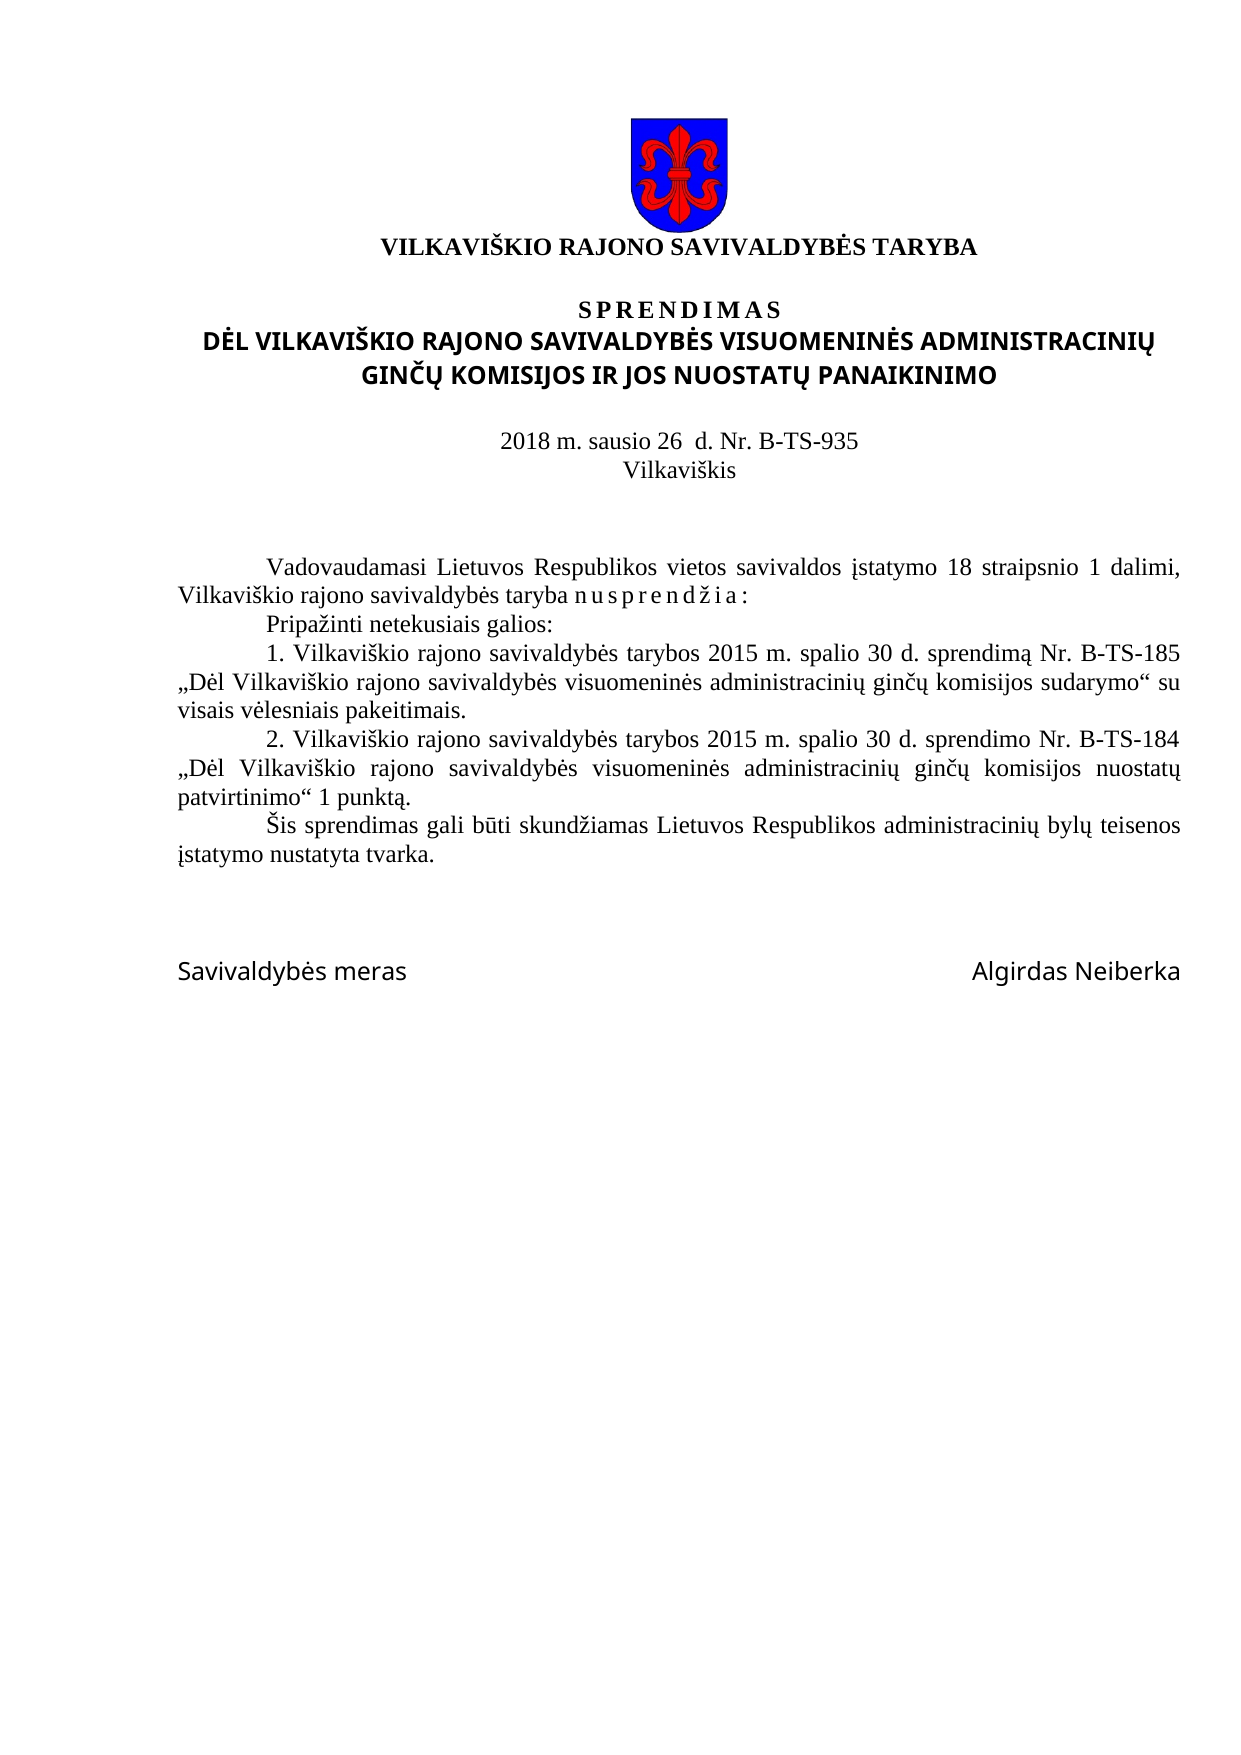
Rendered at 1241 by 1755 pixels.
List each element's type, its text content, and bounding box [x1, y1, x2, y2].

text 2. Vilkaviškio rajono savivaldybės tarybos 2015 m. spalio 30 d. sprendimo Nr. B-TS-184 „Dėl Vilkaviškio rajono savivaldybės visuomeninės administracinių ginčų komisijos nuostatų patvirtinimo“ 1 punktą. [177, 724, 1181, 810]
text Šis sprendimas gali būti skundžiamas Lietuvos Respublikos administracinių bylų teisenos įstatymo nustatyta tvarka. [177, 810, 1181, 868]
text DĖL VILKAVIŠKIO RAJONO SAVIVALDYBĖS VISUOMENINĖS ADMINISTRACINIŲ GINČŲ KOMISIJOS IR JOS NUOSTATŲ PANAIKINIMO [177, 324, 1181, 392]
text SpREndimas [177, 295, 1181, 324]
text Savivaldybės meras Algirdas Neiberka [177, 954, 1181, 988]
text 2018 m. sausio 26 d. Nr. B-TS-935 [177, 426, 1181, 455]
text Vilkaviškis [177, 455, 1181, 483]
text Pripažinti netekusiais galios: [177, 609, 1181, 638]
text VILKAVIŠKIO RAJONO SAVIVALDYBĖS TARYBA [177, 232, 1181, 261]
text Vadovaudamasi Lietuvos Respublikos vietos savivaldos įstatymo 18 straipsnio 1 dalimi, Vilkaviškio rajono savivaldybės taryba nusprendžia: [177, 552, 1181, 609]
text 1. Vilkaviškio rajono savivaldybės tarybos 2015 m. spalio 30 d. sprendimą Nr. B-TS-185 „Dėl Vilkaviškio rajono savivaldybės visuomeninės administracinių ginčų komisijos sudarymo“ su visais vėlesniais pakeitimais. [177, 638, 1181, 724]
